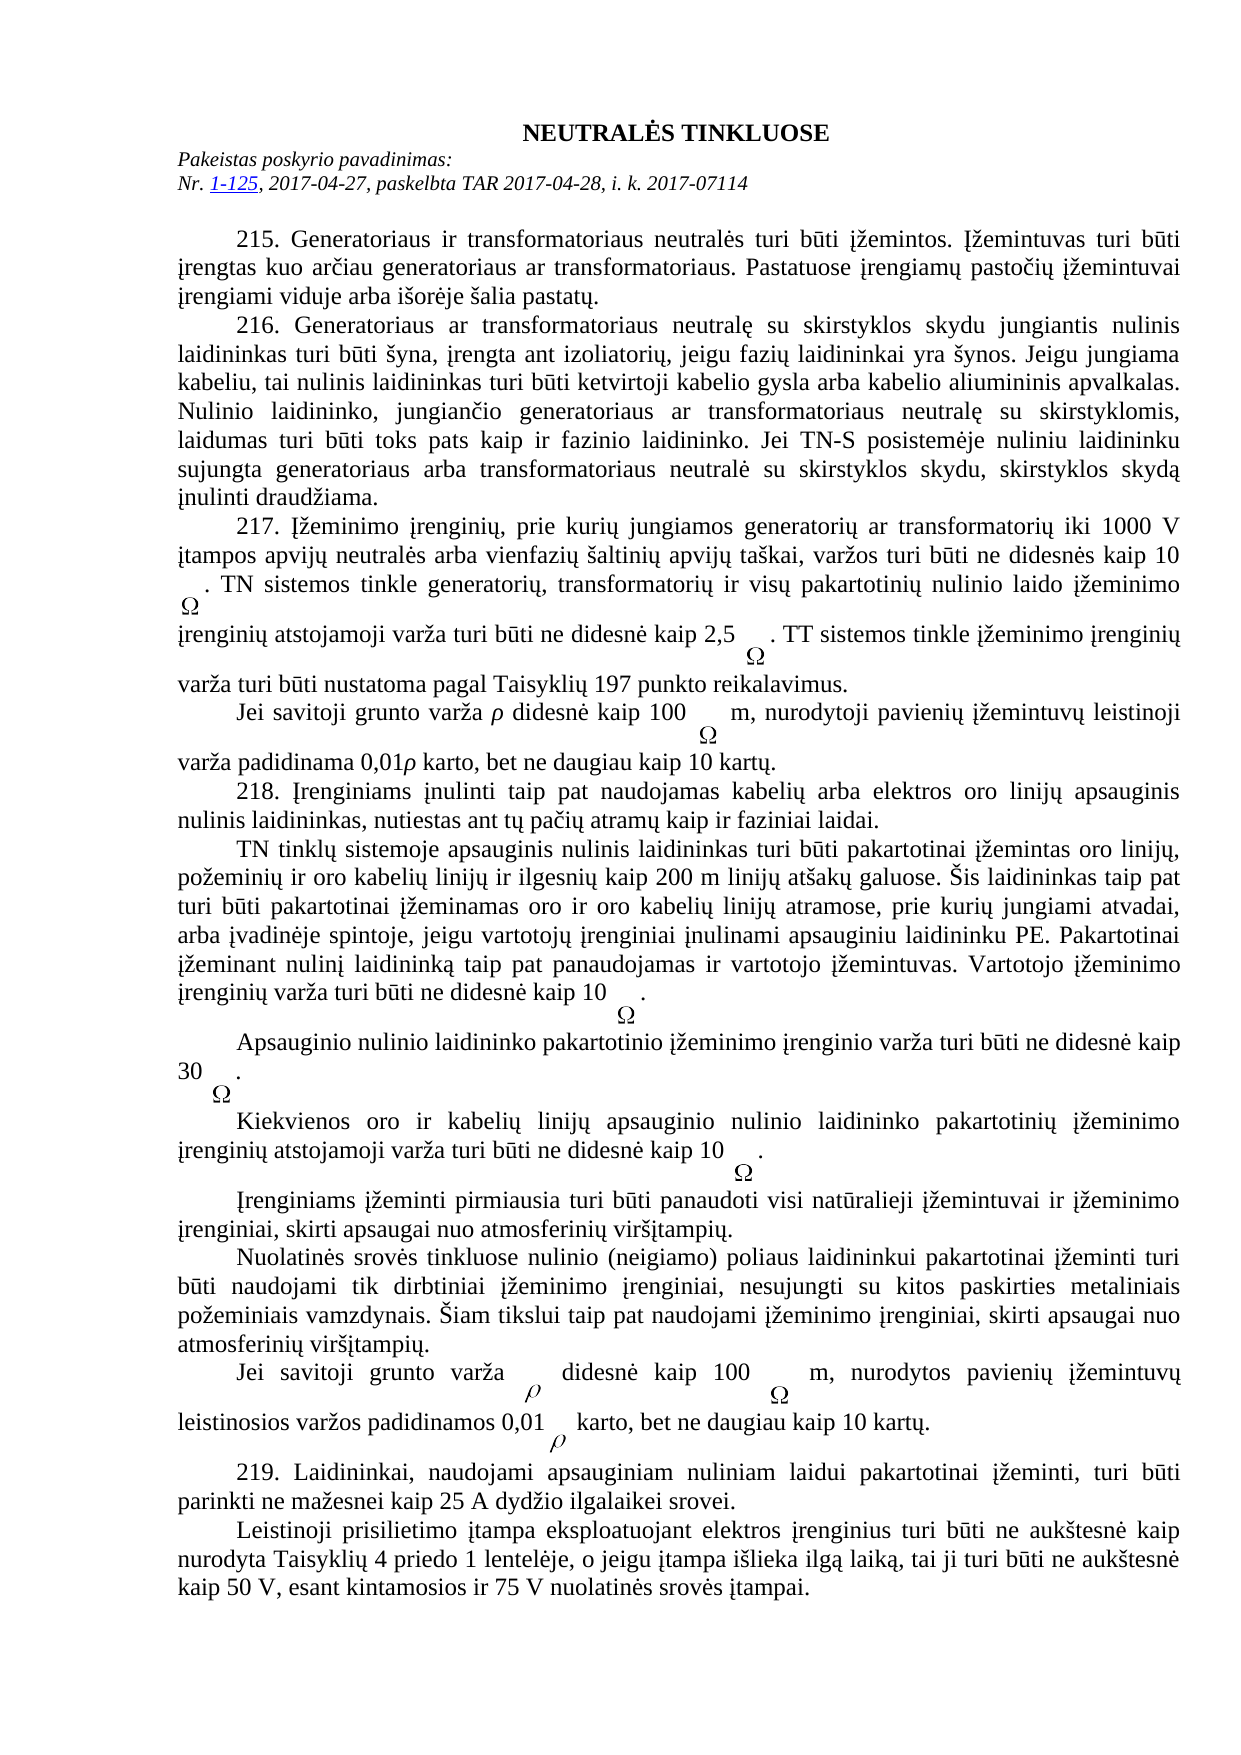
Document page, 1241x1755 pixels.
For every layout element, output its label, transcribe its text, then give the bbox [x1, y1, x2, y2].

text 216. Generatoriaus ar transformatoriaus neutralę su skirstyklos skydu jungiantis nulinis laidininkas turi būti šyna, įrengta ant izoliatorių, jeigu fazių laidininkai yra šynos. Jeigu jungiama kabeliu, tai nulinis laidininkas turi būti ketvirtoji kabelio gysla arba kabelio aliumininis apvalkalas. Nulinio laidininko, jungiančio generatoriaus ar transformatoriaus neutralę su skirstyklomis, laidumas turi būti toks pats kaip ir fazinio laidininko. Jei TN-S posistemėje nuliniu laidininku sujungta generatoriaus arba transformatoriaus neutralė su skirstyklos skydu, skirstyklos skydą įnulinti draudžiama. [177, 310, 1181, 511]
text Pakeistas poskyrio pavadinimas: [177, 147, 1181, 171]
text Leistinoji prisilietimo įtampa eksploatuojant elektros įrenginius turi būti ne aukštesnė kaip nurodyta Taisyklių 4 priedo 1 lentelėje, o jeigu įtampa išlieka ilgą laiką, tai ji turi būti ne aukštesnė kaip 50 V, esant kintamosios ir 75 V nuolatinės srovės įtampai. [177, 1515, 1181, 1601]
text NEUTRALĖS TINKLUOSE [177, 118, 1181, 147]
text 218. Įrenginiams įnulinti taip pat naudojamas kabelių arba elektros oro linijų apsauginis nulinis laidininkas, nutiestas ant tų pačių atramų kaip ir faziniai laidai. [177, 776, 1181, 834]
text Nuolatinės srovės tinkluose nulinio (neigiamo) poliaus laidininkui pakartotinai įžeminti turi būti naudojami tik dirbtiniai įžeminimo įrenginiai, nesujungti su kitos paskirties metaliniais požeminiais vamzdynais. Šiam tikslui taip pat naudojami įžeminimo įrenginiai, skirti apsaugai nuo atmosferinių viršįtampių. [177, 1242, 1181, 1357]
text 217. Įžeminimo įrenginių, prie kurių jungiamos generatorių ar transformatorių iki 1000 V įtampos apvijų neutralės arba vienfazių šaltinių apvijų taškai, varžos turi būti ne didesnės kaip 10 . TN sistemos tinkle generatorių, transformatorių ir visų pakartotinių nulinio laido įžeminimo įrenginių atstojamoji varža turi būti ne didesnė kaip 2,5 . TT sistemos tinkle įžeminimo įrenginių varža turi būti nustatoma pagal Taisyklių 197 punkto reikalavimus. [177, 511, 1181, 697]
text Nr. 1-125, 2017-04-27, paskelbta TAR 2017-04-28, i. k. 2017-07114 [177, 171, 1181, 195]
text Jei savitoji grunto varža ρ didesnė kaip 100 m, nurodytoji pavienių įžemintuvų leistinoji varža padidinama 0,01 ρ karto, bet ne daugiau kaip 10 kartų. [177, 697, 1181, 776]
text Įrenginiams įžeminti pirmiausia turi būti panaudoti visi natūralieji įžemintuvai ir įžeminimo įrenginiai, skirti apsaugai nuo atmosferinių viršįtampių. [177, 1185, 1181, 1242]
text Kiekvienos oro ir kabelių linijų apsauginio nulinio laidininko pakartotinių įžeminimo įrenginių atstojamoji varža turi būti ne didesnė kaip 10 . [177, 1106, 1181, 1185]
text 215. Generatoriaus ir transformatoriaus neutralės turi būti įžemintos. Įžemintuvas turi būti įrengtas kuo arčiau generatoriaus ar transformatoriaus. Pastatuose įrengiamų pastočių įžemintuvai įrengiami viduje arba išorėje šalia pastatų. [177, 224, 1181, 310]
text TN tinklų sistemoje apsauginis nulinis laidininkas turi būti pakartotinai įžemintas oro linijų, požeminių ir oro kabelių linijų ir ilgesnių kaip 200 m linijų atšakų galuose. Šis laidininkas taip pat turi būti pakartotinai įžeminamas oro ir oro kabelių linijų atramose, prie kurių jungiami atvadai, arba įvadinėje spintoje, jeigu vartotojų įrenginiai įnulinami apsauginiu laidininku PE. Pakartotinai įžeminant nulinį laidininką taip pat panaudojamas ir vartotojo įžemintuvas. Vartotojo įžeminimo įrenginių varža turi būti ne didesnė kaip 10 . [177, 834, 1181, 1027]
text 219. Laidininkai, naudojami apsauginiam nuliniam laidui pakartotinai įžeminti, turi būti parinkti ne mažesnei kaip 25 A dydžio ilgalaikei srovei. [177, 1457, 1181, 1515]
text Jei savitoji grunto varža didesnė kaip 100 m, nurodytos pavienių įžemintuvų leistinosios varžos padidinamos 0,01 karto, bet ne daugiau kaip 10 kartų. [177, 1357, 1181, 1457]
text Apsauginio nulinio laidininko pakartotinio įžeminimo įrenginio varža turi būti ne didesnė kaip 30 . [177, 1027, 1181, 1106]
